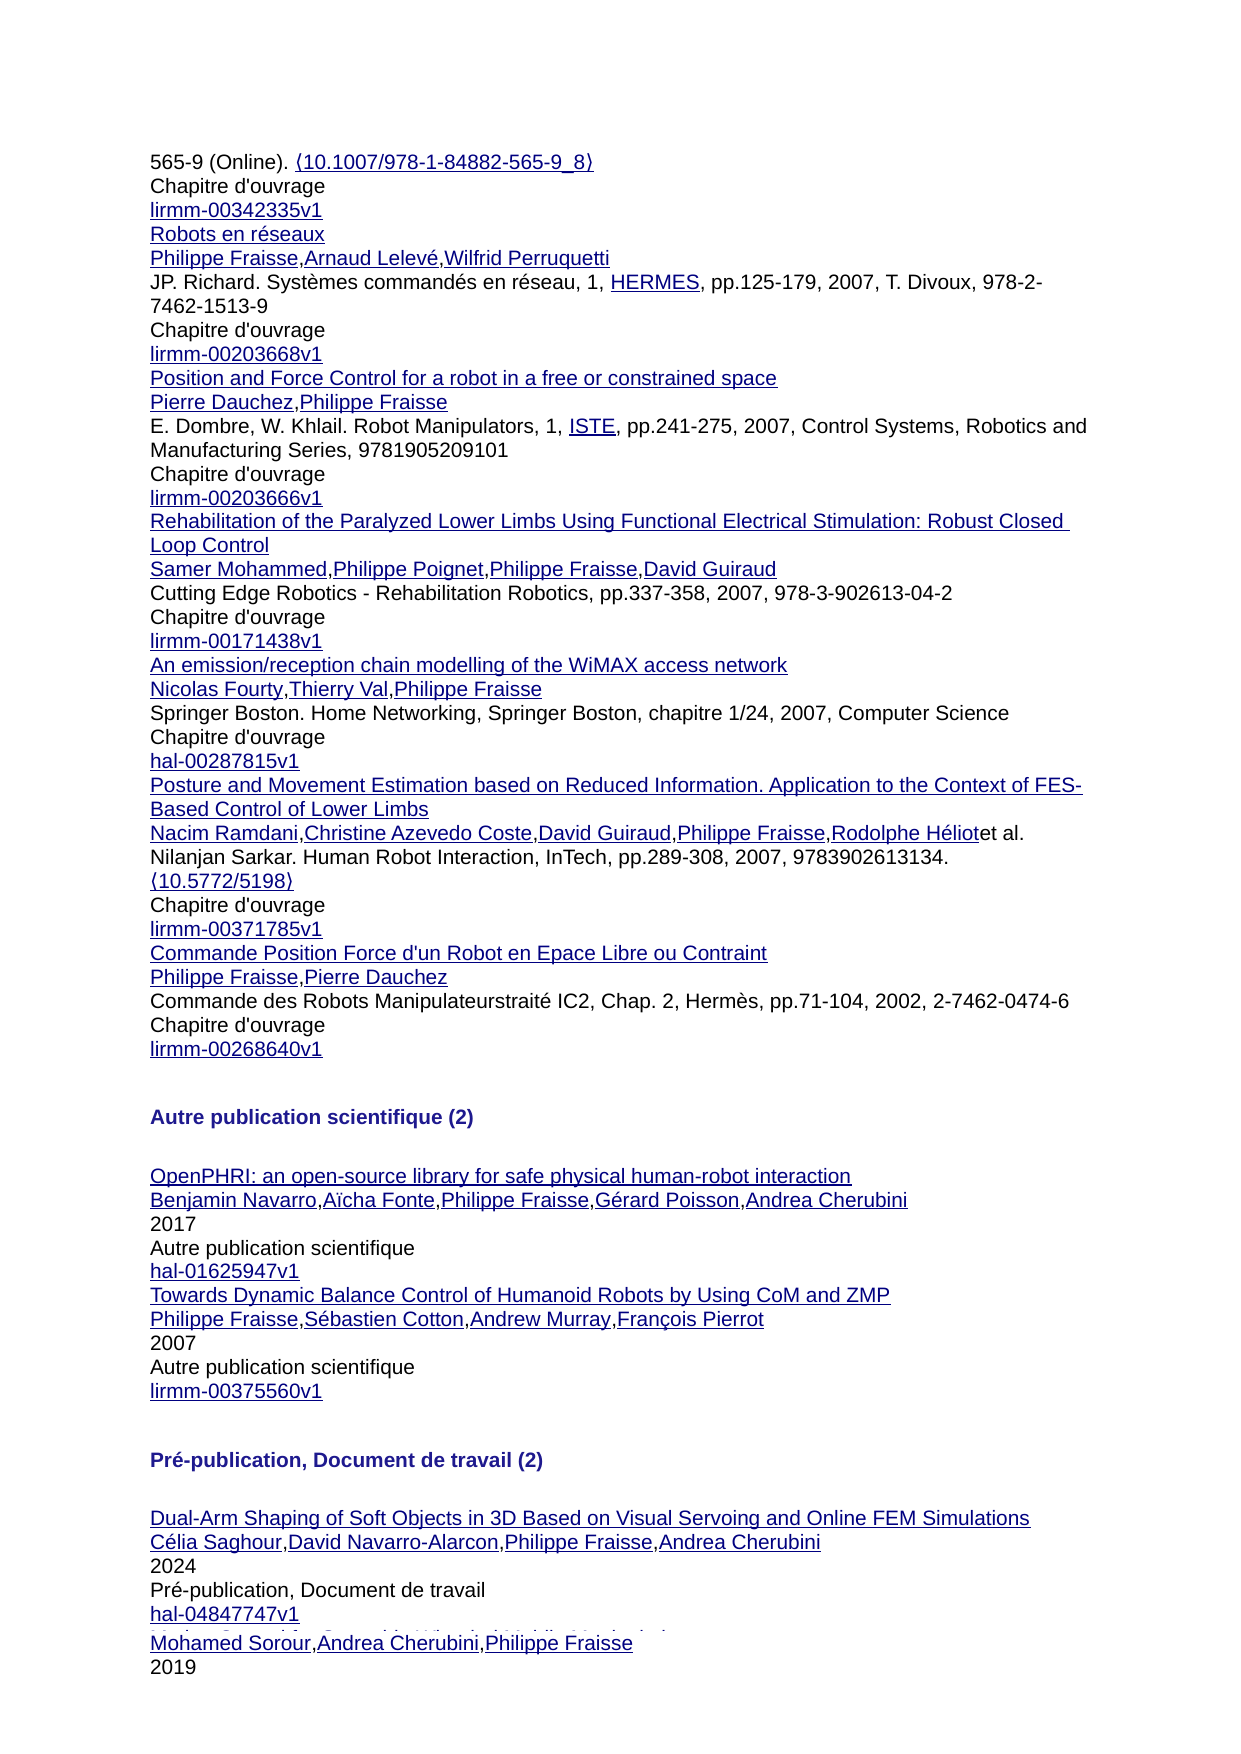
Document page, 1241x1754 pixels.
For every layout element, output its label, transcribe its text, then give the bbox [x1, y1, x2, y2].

table_cell Position and Force Control for a robot in a free or constrained space Pierre Dauchez,Philippe Fraisse E. Dombre, W. Khlail. Robot Manipulators, 1, ISTE, pp.241-275, 2007, Control Systems, Robotics and Manufacturing Series, 9781905209101 Chapitre d'ouvrage lirmm-00203666v1 [150, 366, 1090, 509]
table_cell Simulating the Human Motion under Functional Electrical Stimulation using the HuMAnS Toolbox Martine Eckert,Mitsuhiro Hayashibe,David Guiraud,Pierre-Brice Wieber,Philippe Fraisse Nadia Magnenat-Thalmann and Jian J. Zhang and David D. Feng. Recent Advances in the 3D Physiological Human, Springer London, pp.121-131, 2009, 978-1-84882-564-2 (Print) 978-1-84882-565-9 (Online). ⟨10.1007/978-1-84882-565-9_8⟩ Chapitre d'ouvrage lirmm-00342335v1 [150, 150, 1090, 222]
table_cell Robots en réseaux Philippe Fraisse,Arnaud Lelevé,Wilfrid Perruquetti JP. Richard. Systèmes commandés en réseau, 1, HERMES, pp.125-179, 2007, T. Divoux, 978-2-7462-1513-9 Chapitre d'ouvrage lirmm-00203668v1 [150, 222, 1090, 366]
table_cell Rehabilitation of the Paralyzed Lower Limbs Using Functional Electrical Stimulation: Robust Closed Loop Control Samer Mohammed,Philippe Poignet,Philippe Fraisse,David Guiraud Cutting Edge Robotics - Rehabilitation Robotics, pp.337-358, 2007, 978-3-902613-04-2 Chapitre d'ouvrage lirmm-00171438v1 [150, 509, 1090, 653]
table_cell Commande Position Force d'un Robot en Epace Libre ou Contraint Philippe Fraisse,Pierre Dauchez Commande des Robots Manipulateurstraité IC2, Chap. 2, Hermès, pp.71-104, 2002, 2-7462-0474-6 Chapitre d'ouvrage lirmm-00268640v1 [150, 941, 1090, 1060]
table_header Dual-Arm Shaping of Soft Objects in 3D Based on Visual Servoing and Online FEM Simulations Célia Saghour,David Navarro-Alarcon,Philippe Fraisse,Andrea Cherubini 2024 Pré-publication, Document de travail hal-04847747v1 [150, 1506, 1090, 1626]
table_cell An emission/reception chain modelling of the WiMAX access network Nicolas Fourty,Thierry Val,Philippe Fraisse Springer Boston. Home Networking, Springer Boston, chapitre 1/24, 2007, Computer Science Chapitre d'ouvrage hal-00287815v1 [150, 653, 1090, 773]
subtitle Pré-publication, Document de travail (2) [150, 1448, 1090, 1472]
table_cell Towards Dynamic Balance Control of Humanoid Robots by Using CoM and ZMP Philippe Fraisse,Sébastien Cotton,Andrew Murray,François Pierrot 2007 Autre publication scientifique lirmm-00375560v1 [150, 1283, 1090, 1403]
subtitle Autre publication scientifique (2) [150, 1105, 1090, 1129]
table_cell Motion Control for Steerable Wheeled Mobile Manipulation Mohamed Sorour,Andrea Cherubini,Philippe Fraisse 2019 Pré-publication, Document de travail hal-02189411v1 [150, 1626, 1090, 1679]
table_header OpenPHRI: an open-source library for safe physical human-robot interaction Benjamin Navarro,Aïcha Fonte,Philippe Fraisse,Gérard Poisson,Andrea Cherubini 2017 Autre publication scientifique hal-01625947v1 [150, 1164, 1090, 1283]
table_cell Posture and Movement Estimation based on Reduced Information. Application to the Context of FES-Based Control of Lower Limbs Nacim Ramdani,Christine Azevedo Coste,David Guiraud,Philippe Fraisse,Rodolphe Héliotet al. Nilanjan Sarkar. Human Robot Interaction, InTech, pp.289-308, 2007, 9783902613134. ⟨10.5772/5198⟩ Chapitre d'ouvrage lirmm-00371785v1 [150, 773, 1090, 941]
